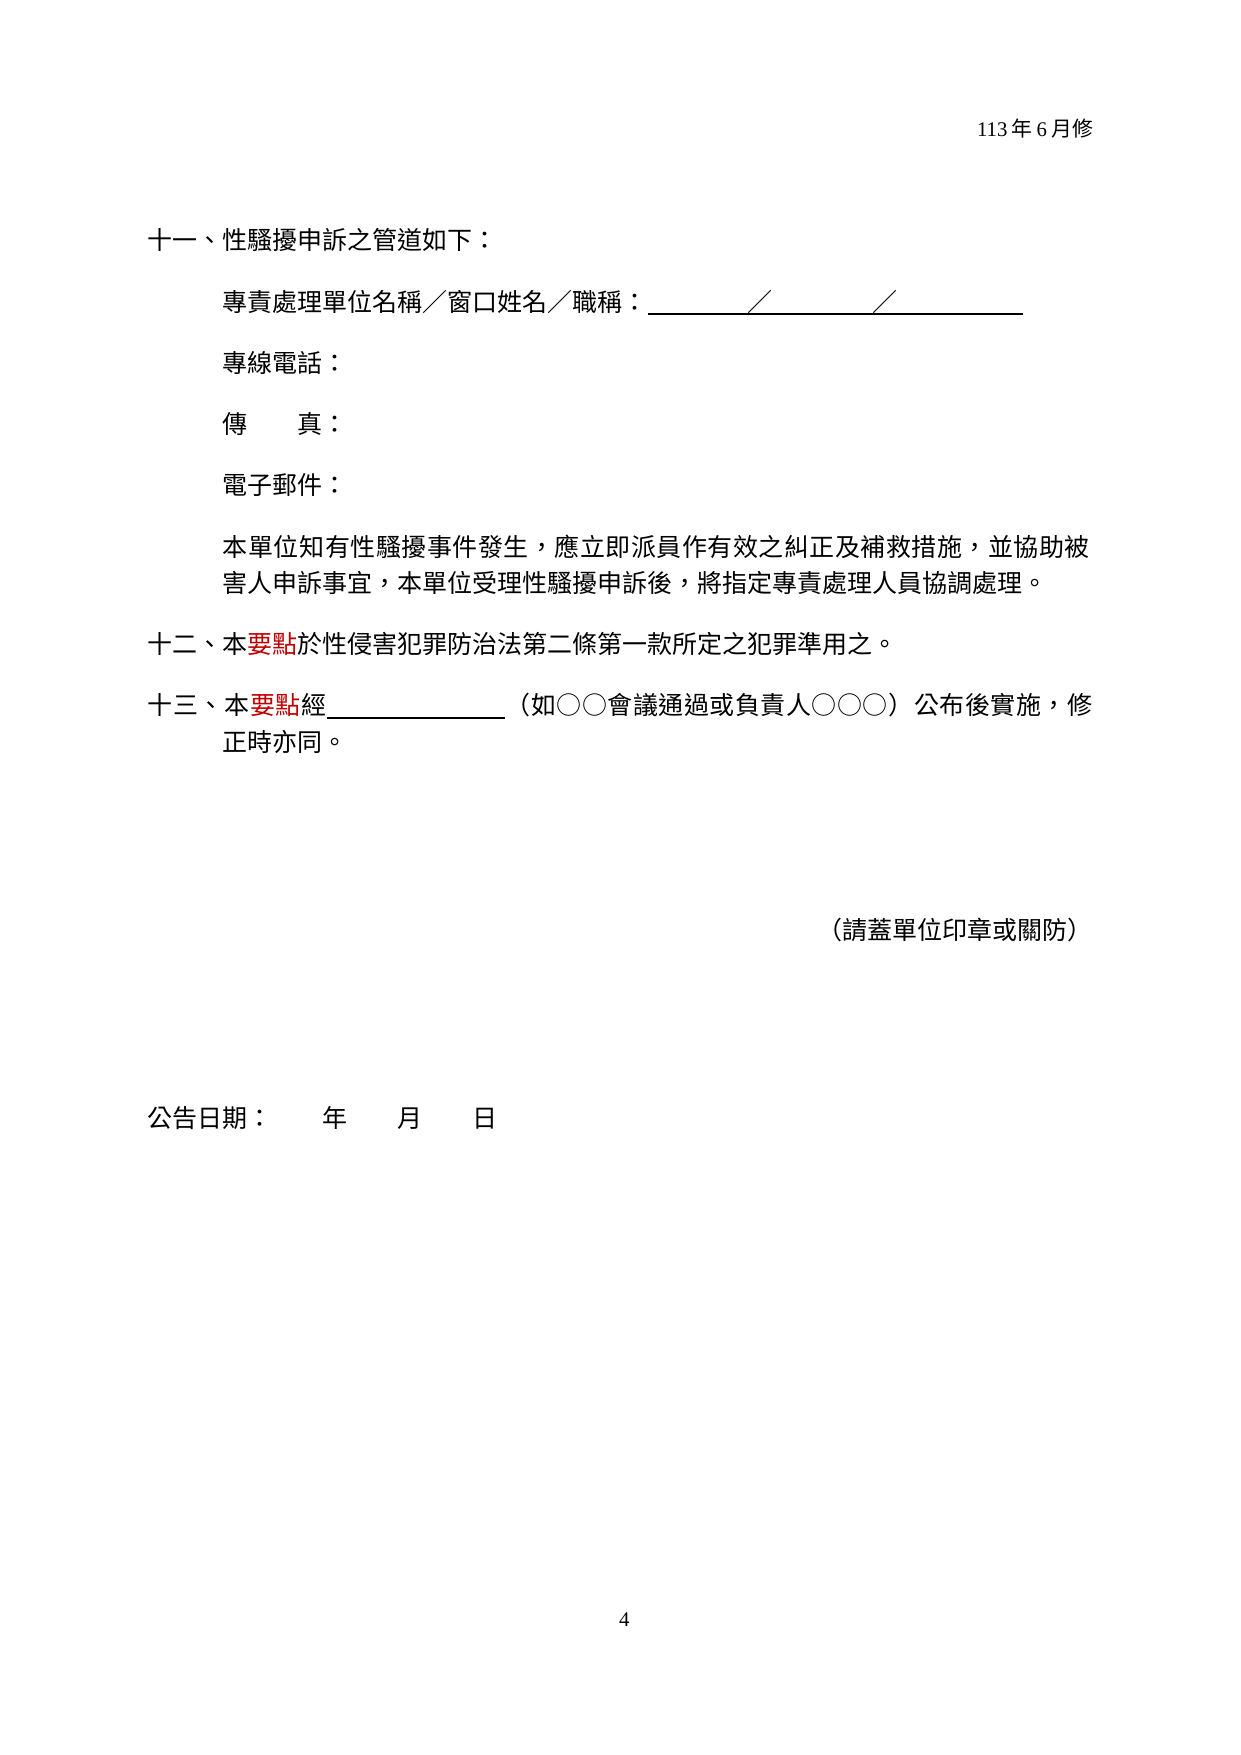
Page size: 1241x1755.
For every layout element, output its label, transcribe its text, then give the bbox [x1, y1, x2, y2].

text 本單位知有性騷擾事件發生，應立即派員作有效之糾正及補救措施，並協助被害人申訴事宜，本單位受理性騷擾申訴後，將指定專責處理人員協調處理。 [223, 527, 1093, 599]
text 十一、性騷擾申訴之管道如下： [148, 221, 1093, 257]
text 傳 真： [223, 404, 1093, 441]
text 專線電話： [223, 343, 1093, 379]
text 電子郵件： [223, 466, 1093, 502]
text 公告日期： 年 月 日 [148, 1074, 1093, 1137]
text （請蓋單位印章或關防） [148, 887, 1093, 949]
text 十三、本要點經 （如○○會議通過或負責人○○○）公布後實施，修正時亦同。 [148, 686, 1093, 758]
text 十二、本要點於性侵害犯罪防治法第二條第一款所定之犯罪準用之。 [148, 624, 1093, 661]
text 專責處理單位名稱／窗口姓名／職稱： ／ ／ [223, 282, 1093, 318]
